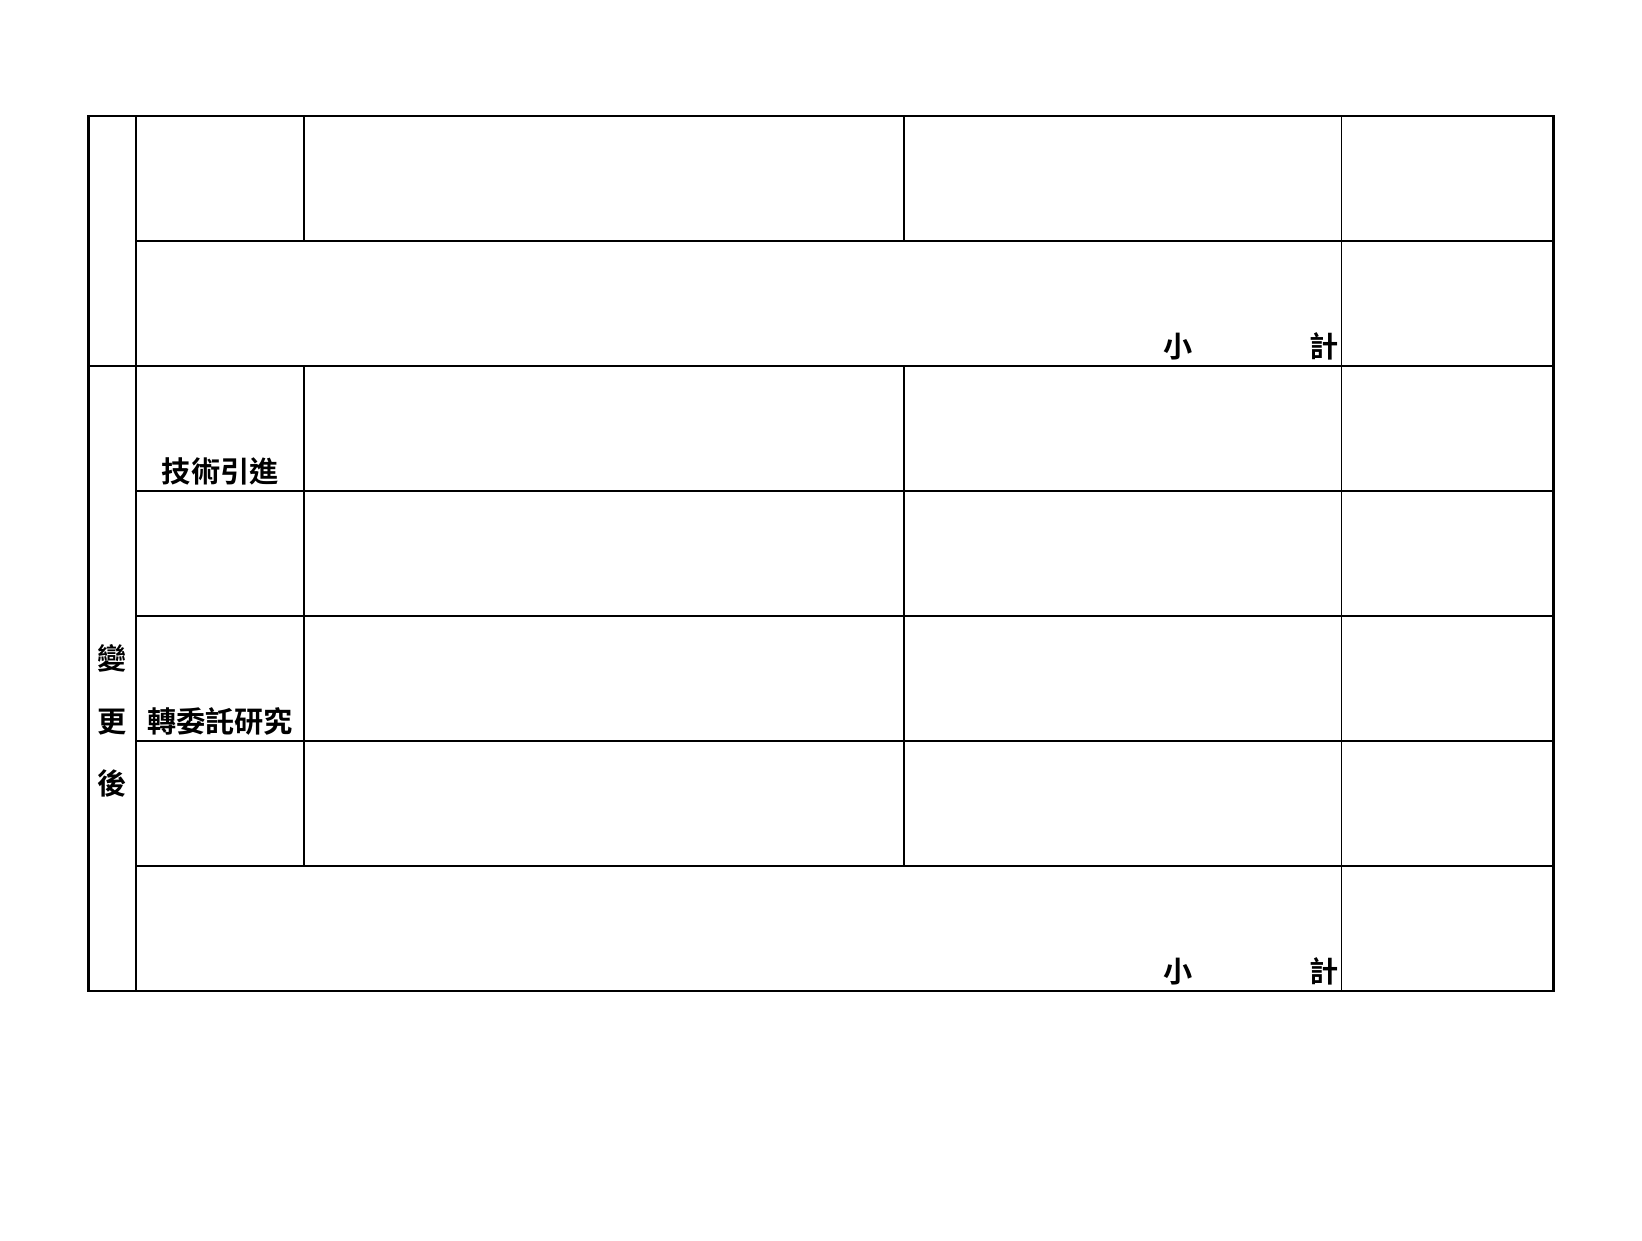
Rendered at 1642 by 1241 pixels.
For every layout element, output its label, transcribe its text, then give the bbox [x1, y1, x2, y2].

table_cell [305, 367, 903, 490]
table_cell [305, 742, 903, 865]
table_cell [1342, 117, 1552, 240]
table_cell [905, 367, 1341, 490]
table_cell [137, 117, 303, 240]
table_cell [905, 742, 1341, 865]
table_cell 轉委託研究 [137, 617, 303, 740]
table_cell [137, 492, 303, 615]
table_cell 小 計 [137, 867, 1341, 990]
table_cell [305, 617, 903, 740]
table_cell 技術引進 [137, 367, 303, 490]
table_cell 變更後 [90, 367, 135, 990]
table_cell [90, 117, 135, 365]
table_cell [905, 617, 1341, 740]
table_cell [305, 492, 903, 615]
table_cell [305, 117, 903, 240]
table_cell [1342, 617, 1552, 740]
table_cell [1342, 242, 1552, 365]
table_cell [905, 117, 1341, 240]
table_cell [905, 492, 1341, 615]
table_cell [1342, 867, 1552, 990]
table_cell 小 計 [137, 242, 1341, 365]
table_cell [1342, 367, 1552, 490]
table_cell [1342, 492, 1552, 615]
table_cell [137, 742, 303, 865]
table_cell [1342, 742, 1552, 865]
